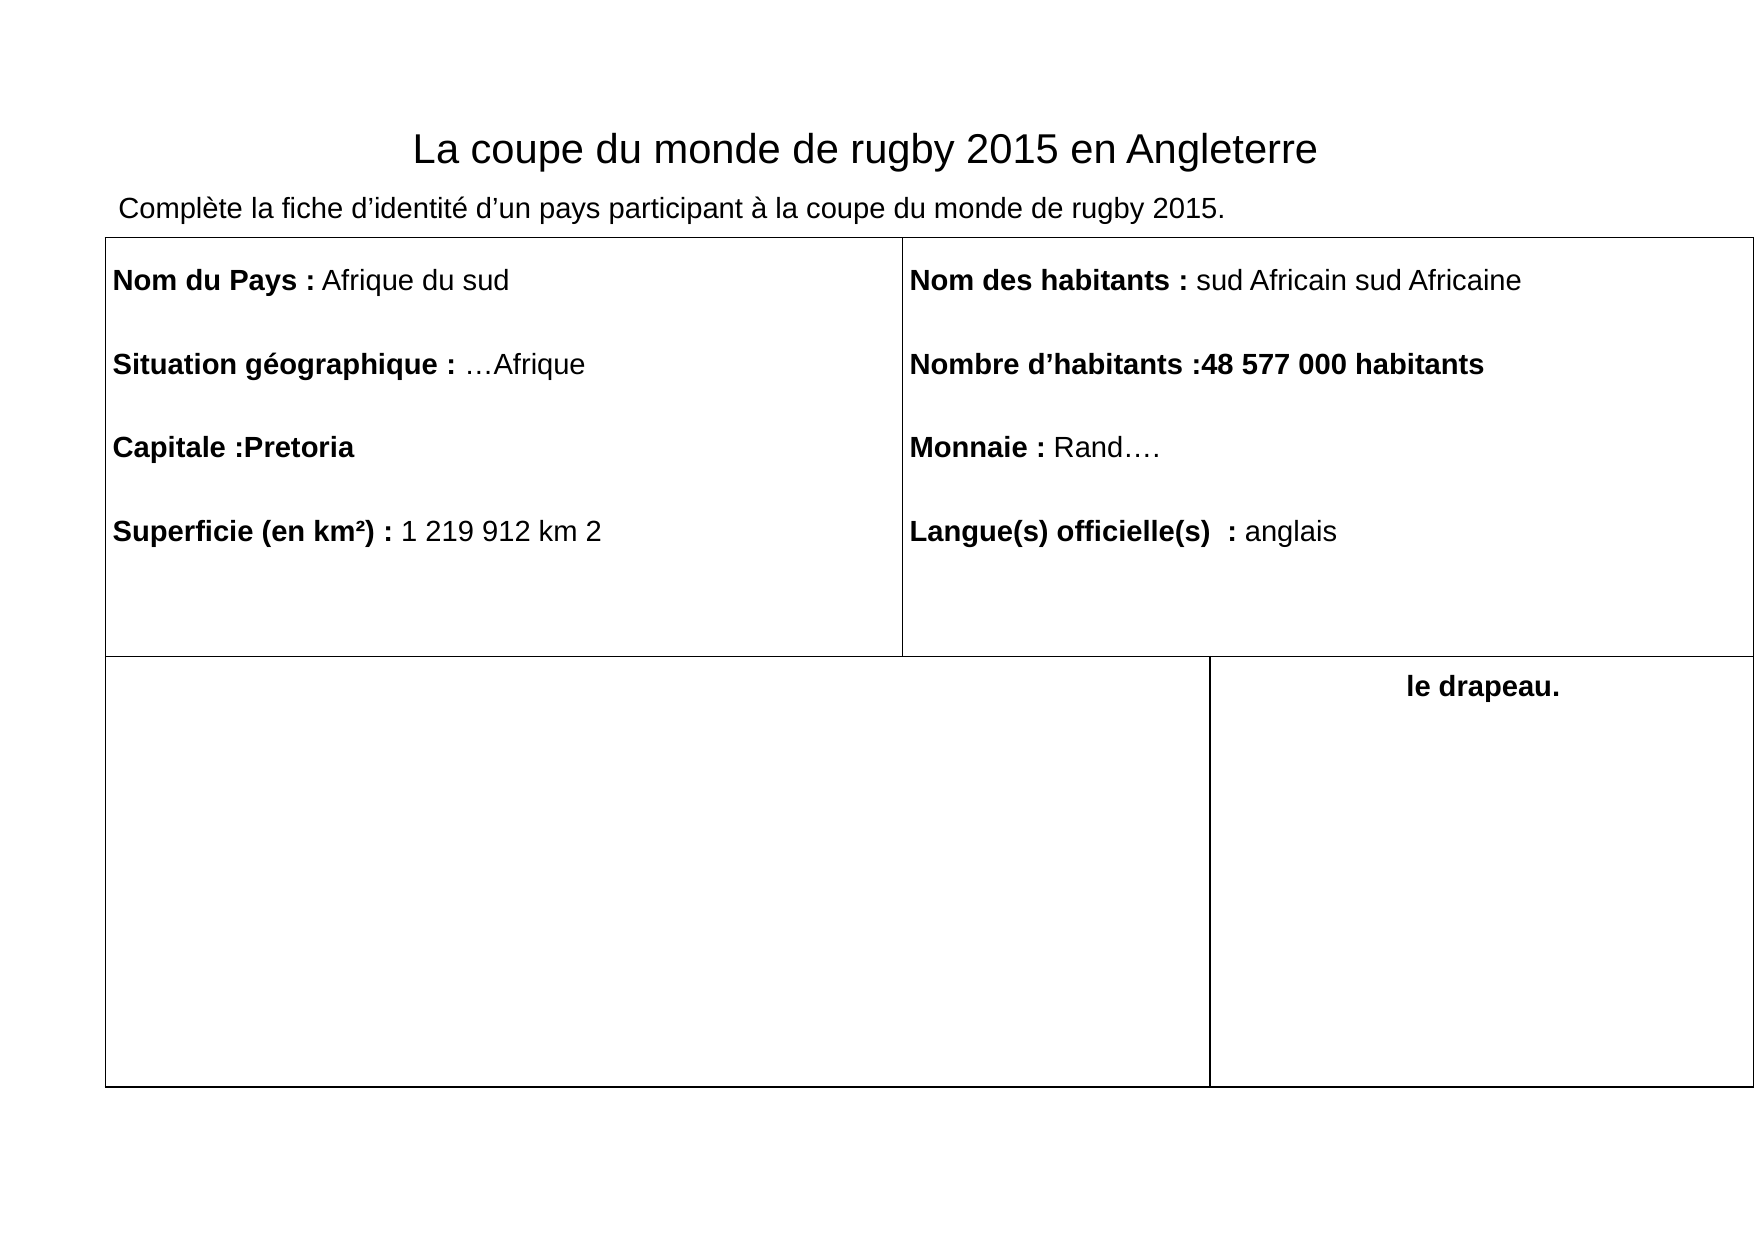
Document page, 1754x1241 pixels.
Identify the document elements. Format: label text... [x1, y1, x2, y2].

table_header Nom du Pays : Afrique du sud Situation géographique : …Afrique Capitale :Pretoria Superficie (en km²) : 1 219 912 km 2 [106, 238, 902, 656]
title Complète la fiche d’identité d’un pays participant à la coupe du monde de rugby 2015. [118, 191, 1636, 224]
table_cell [106, 657, 1209, 1086]
table_cell le drapeau. [1211, 657, 1753, 1086]
table_header Nom des habitants : sud Africain sud Africaine Nombre d’habitants :48 577 000 habitants Monnaie : Rand…. Langue(s) officielle(s) : anglais [903, 238, 1753, 656]
title La coupe du monde de rugby 2015 en Angleterre [118, 124, 1636, 172]
